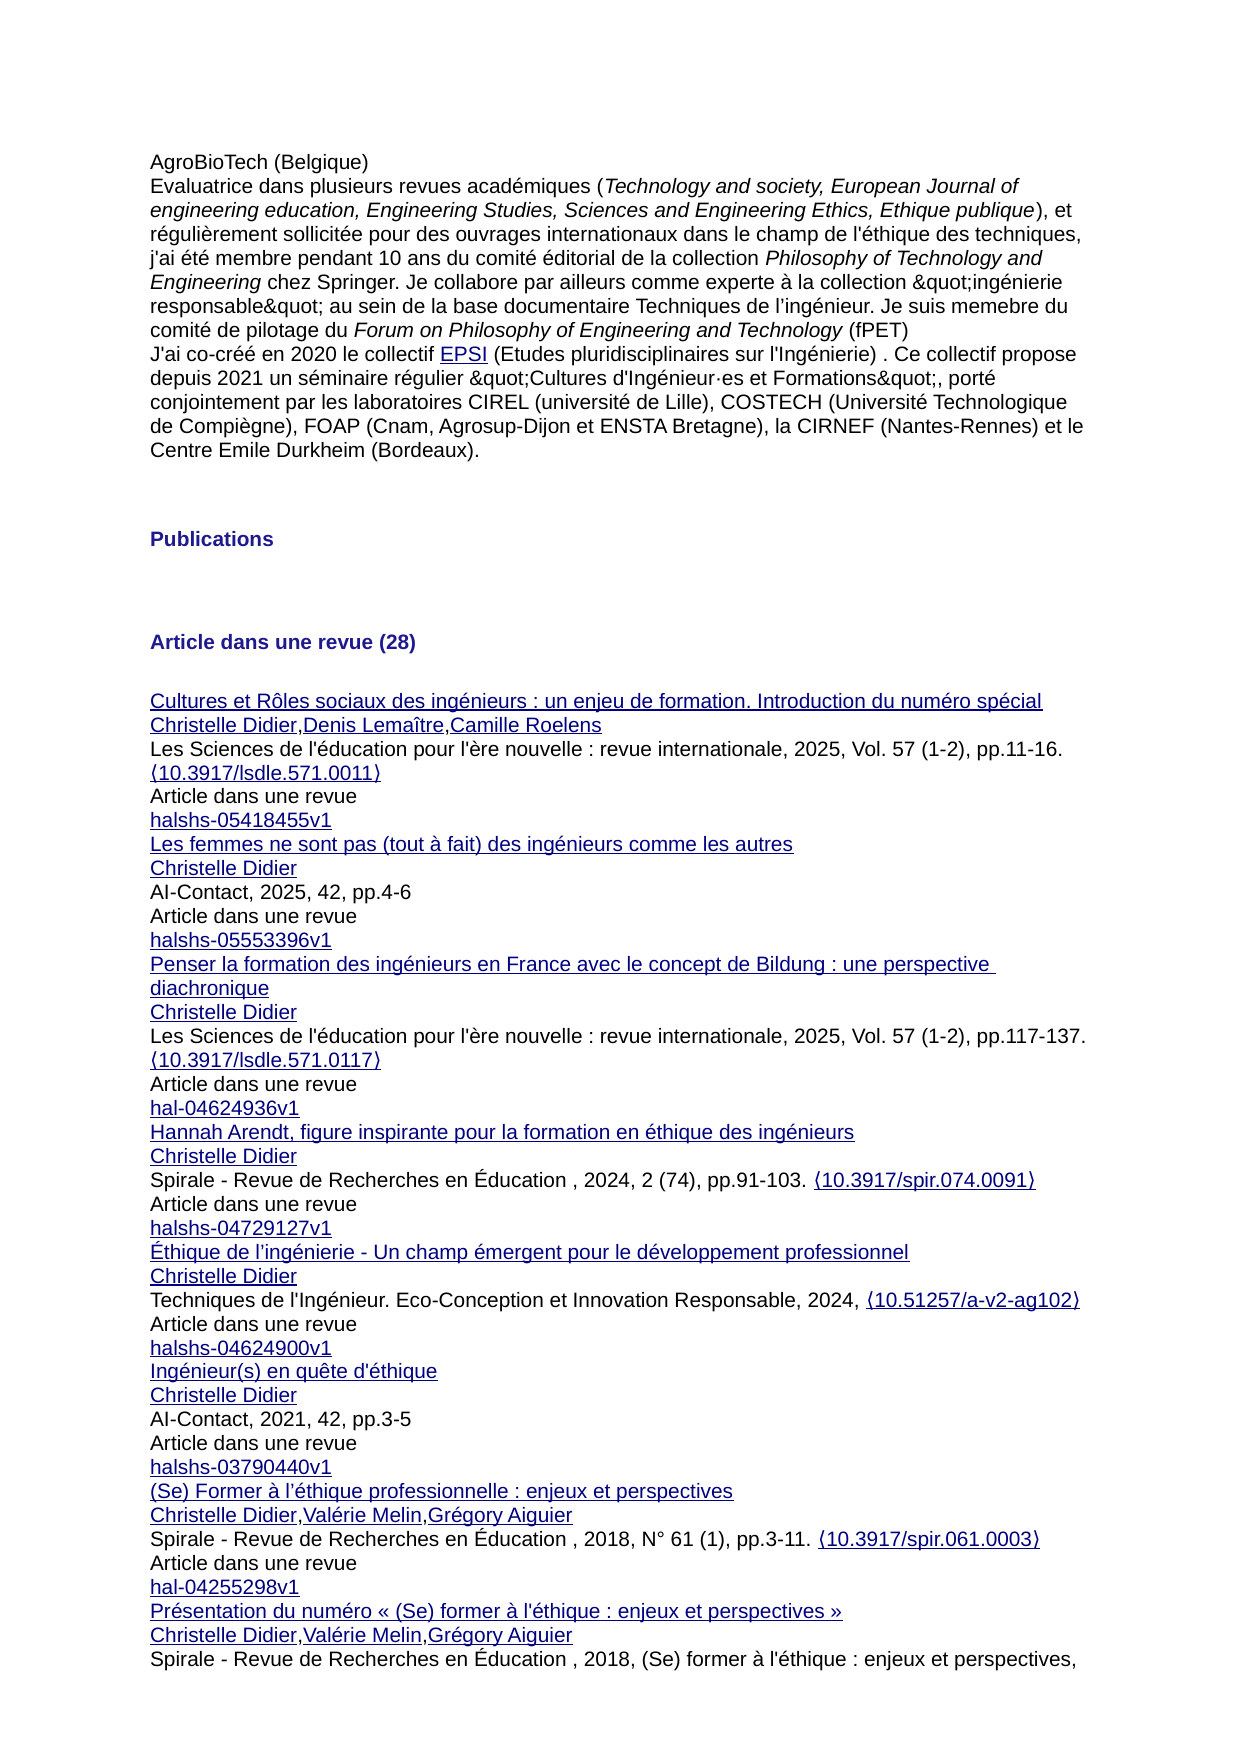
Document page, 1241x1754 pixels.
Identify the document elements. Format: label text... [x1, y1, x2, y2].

subtitle Publications [150, 527, 1090, 551]
subtitle Article dans une revue (28) [150, 630, 1090, 654]
table_cell Ingénieur(s) en quête d'éthique Christelle Didier AI-Contact, 2021, 42, pp.3-5 Article dans une revue halshs-03790440v1 [150, 1359, 1090, 1479]
table_cell Hannah Arendt, figure inspirante pour la formation en éthique des ingénieurs Christelle Didier Spirale - Revue de Recherches en Éducation , 2024, 2 (74), pp.91-103. ⟨10.3917/spir.074.0091⟩ Article dans une revue halshs-04729127v1 [150, 1120, 1090, 1239]
table_cell Penser la formation des ingénieurs en France avec le concept de Bildung : une perspective diachronique Christelle Didier Les Sciences de l'éducation pour l'ère nouvelle : revue internationale, 2025, Vol. 57 (1-2), pp.117-137. ⟨10.3917/lsdle.571.0117⟩ Article dans une revue hal-04624936v1 [150, 952, 1090, 1120]
table_cell Présentation du numéro « (Se) former à l'éthique : enjeux et perspectives » Christelle Didier,Valérie Melin,Grégory Aiguier Spirale - Revue de Recherches en Éducation , 2018, (Se) former à l'éthique : enjeux et perspectives, [150, 1599, 1090, 1671]
text Evaluatrice dans plusieurs revues académiques (Technology and society, European Journal of engineering education, Engineering Studies, Sciences and Engineering Ethics, Ethique publique), et régulièrement sollicitée pour des ouvrages internationaux dans le champ de l'éthique des techniques, j'ai été membre pendant 10 ans du comité éditorial de la collection Philosophy of Technology and Engineering chez Springer. Je collabore par ailleurs comme experte à la collection &quot;ingénierie responsable&quot; au sein de la base documentaire Techniques de l’ingénieur. Je suis memebre du comité de pilotage du Forum on Philosophy of Engineering and Technology (fPET) [150, 174, 1090, 342]
text AgroBioTech (Belgique) [150, 150, 1090, 174]
table_cell Éthique de l’ingénierie - Un champ émergent pour le développement professionnel Christelle Didier Techniques de l'Ingénieur. Eco-Conception et Innovation Responsable, 2024, ⟨10.51257/a-v2-ag102⟩ Article dans une revue halshs-04624900v1 [150, 1240, 1090, 1359]
table_cell Les femmes ne sont pas (tout à fait) des ingénieurs comme les autres Christelle Didier AI-Contact, 2025, 42, pp.4-6 Article dans une revue halshs-05553396v1 [150, 832, 1090, 952]
table_cell (Se) Former à l’éthique professionnelle : enjeux et perspectives Christelle Didier,Valérie Melin,Grégory Aiguier Spirale - Revue de Recherches en Éducation , 2018, N° 61 (1), pp.3-11. ⟨10.3917/spir.061.0003⟩ Article dans une revue hal-04255298v1 [150, 1479, 1090, 1599]
table_header Cultures et Rôles sociaux des ingénieurs : un enjeu de formation. Introduction du numéro spécial Christelle Didier,Denis Lemaître,Camille Roelens Les Sciences de l'éducation pour l'ère nouvelle : revue internationale, 2025, Vol. 57 (1-2), pp.11-16. ⟨10.3917/lsdle.571.0011⟩ Article dans une revue halshs-05418455v1 [150, 689, 1090, 832]
text J'ai co-créé en 2020 le collectif EPSI (Etudes pluridisciplinaires sur l'Ingénierie) . Ce collectif propose depuis 2021 un séminaire régulier &quot;Cultures d'Ingénieur·es et Formations&quot;, porté conjointement par les laboratoires CIREL (université de Lille), COSTECH (Université Technologique de Compiègne), FOAP (Cnam, Agrosup-Dijon et ENSTA Bretagne), la CIRNEF (Nantes-Rennes) et le Centre Emile Durkheim (Bordeaux). [150, 342, 1090, 461]
